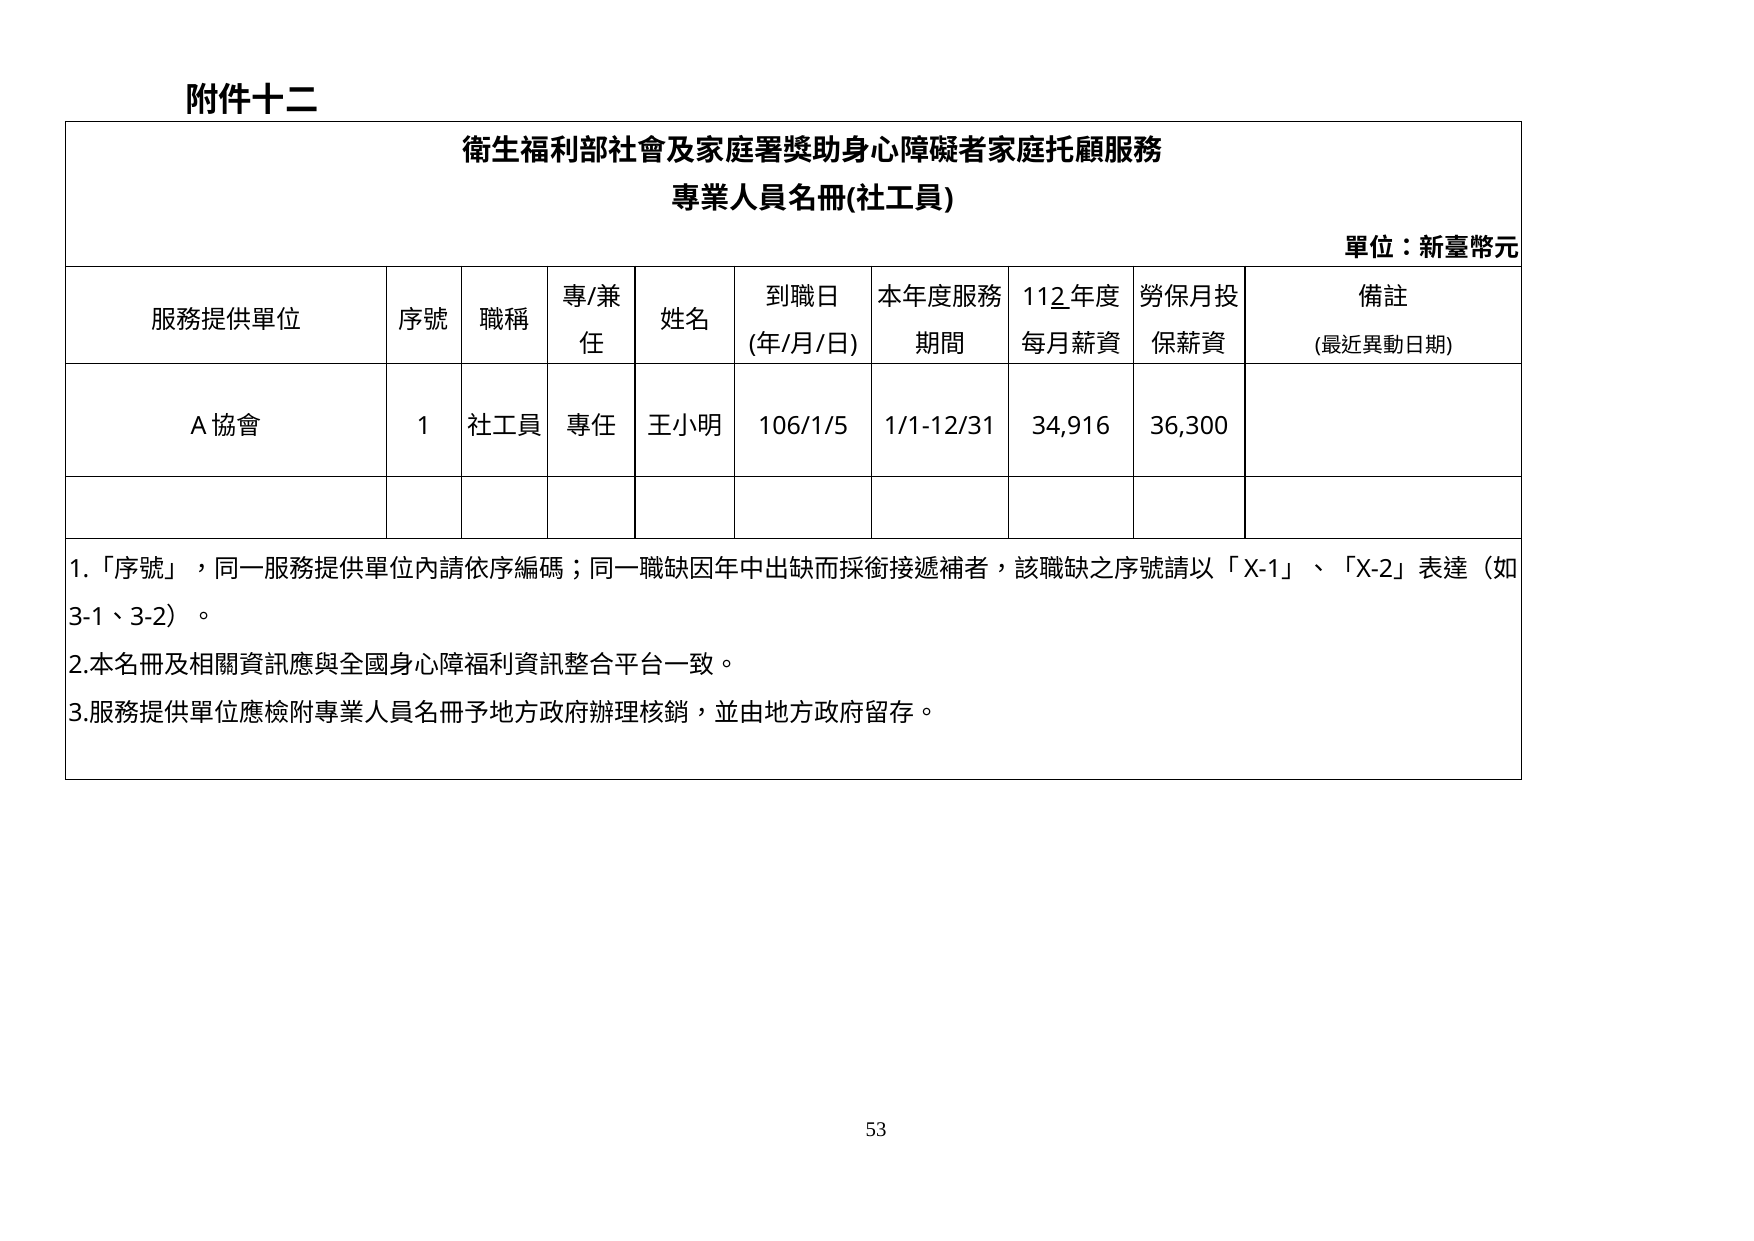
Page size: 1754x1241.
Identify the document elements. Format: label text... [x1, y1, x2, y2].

table_cell [1246, 477, 1521, 538]
table_cell 1/1-12/31 [872, 364, 1008, 476]
table_cell 王小明 [636, 364, 734, 476]
table_cell 姓名 [636, 267, 734, 362]
text 附件十二 [185, 75, 1604, 121]
table_cell 備註 (最近異動日期) [1246, 267, 1521, 362]
table_cell [1009, 477, 1133, 538]
table_cell [636, 477, 734, 538]
table_cell [1246, 364, 1521, 476]
table_cell 勞保月投保薪資 [1134, 267, 1244, 362]
table_cell 34,916 [1009, 364, 1133, 476]
table_cell 序號 [387, 267, 461, 362]
table_cell 112年度每月薪資 [1009, 267, 1133, 362]
table_cell 1.「序號」，同一服務提供單位內請依序編碼；同一職缺因年中出缺而採銜接遞補者，該職缺之序號請以「X-1」、「X-2」表達（如3-1、3-2）。 2.本名冊及相關資訊應與全國身心障福利資訊整合平台一致。 3.服務提供單位應檢附專業人員名冊予地方政府辦理核銷，並由地方政府留存。 [66, 539, 1521, 779]
table_cell [548, 477, 634, 538]
table_cell [462, 477, 547, 538]
table_cell [872, 477, 1008, 538]
table_cell [1134, 477, 1244, 538]
table_cell 專/兼任 [548, 267, 634, 362]
table_header 衛生福利部社會及家庭署獎助身心障礙者家庭托顧服務 專業人員名冊(社工員) 單位：新臺幣元 [66, 122, 1521, 266]
table_cell 到職日 (年/月/日) [735, 267, 871, 362]
table_cell A協會 [66, 364, 386, 476]
table_cell 社工員 [462, 364, 547, 476]
table_cell 專任 [548, 364, 634, 476]
table_cell 106/1/5 [735, 364, 871, 476]
table_cell 本年度服務期間 [872, 267, 1008, 362]
table_cell 36,300 [1134, 364, 1244, 476]
table_cell [387, 477, 461, 538]
table_cell [66, 477, 386, 538]
table_cell 職稱 [462, 267, 547, 362]
table_cell 服務提供單位 [66, 267, 386, 362]
table_cell [735, 477, 871, 538]
table_cell 1 [387, 364, 461, 476]
